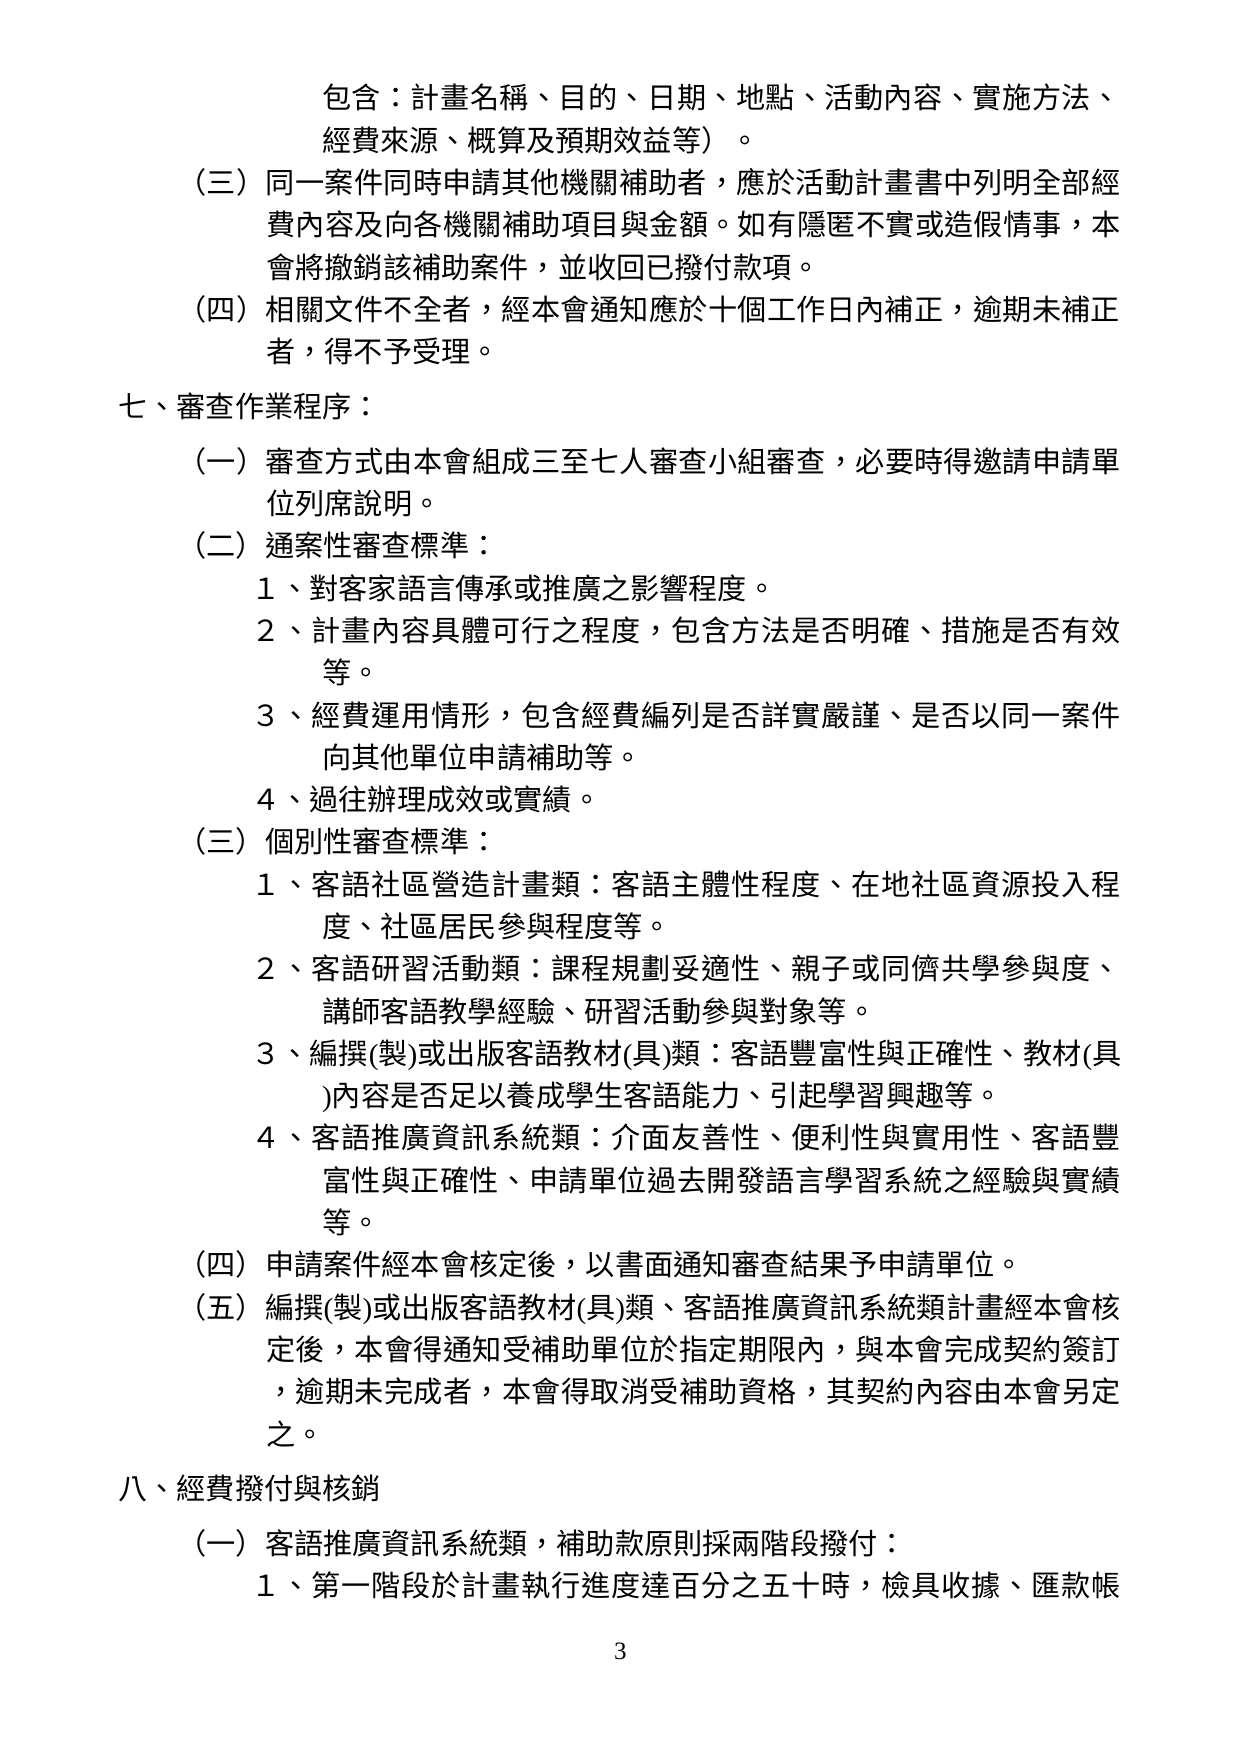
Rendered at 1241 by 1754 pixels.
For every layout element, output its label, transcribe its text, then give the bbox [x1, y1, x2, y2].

text １、客語社區營造計畫類：客語主體性程度、在地社區資源投入程度、社區居民參與程度等。 [251, 861, 1122, 946]
text 八、經費撥付與核銷 [118, 1466, 1107, 1508]
text （一）審查方式由本會組成三至七人審查小組審查，必要時得邀請申請單位列席說明。 [177, 438, 1122, 523]
text 七、審查作業程序： [118, 383, 1107, 426]
text （四）相關文件不全者，經本會通知應於十個工作日內補正，逾期未補正者，得不予受理。 [177, 286, 1122, 371]
text ４、過往辦理成效或實績。 [251, 777, 1122, 819]
text ４、客語推廣資訊系統類：介面友善性、便利性與實用性、客語豐富性與正確性、申請單位過去開發語言學習系統之經驗與實績等。 [251, 1115, 1122, 1242]
text （四）申請案件經本會核定後，以書面通知審查結果予申請單位。 [177, 1242, 1122, 1284]
text （二）通案性審查標準： [177, 523, 1122, 565]
text （五）編撰(製)或出版客語教材(具)類、客語推廣資訊系統類計畫經本會核定後，本會得通知受補助單位於指定期限內，與本會完成契約簽訂，逾期未完成者，本會得取消受補助資格，其契約內容由本會另定之。 [177, 1284, 1122, 1453]
text （一）客語推廣資訊系統類，補助款原則採兩階段撥付： [177, 1521, 1122, 1563]
text 包含：計畫名稱、目的、日期、地點、活動內容、實施方法、經費來源、概算及預期效益等）。 [251, 75, 1122, 159]
text １、第一階段於計畫執行進度達百分之五十時，檢具收據、匯款帳 [251, 1563, 1122, 1605]
text （三）同一案件同時申請其他機關補助者，應於活動計畫書中列明全部經費內容及向各機關補助項目與金額。如有隱匿不實或造假情事，本會將撤銷該補助案件，並收回已撥付款項。 [177, 159, 1122, 286]
text （三）個別性審查標準： [177, 819, 1122, 861]
text ２、客語研習活動類：課程規劃妥適性、親子或同儕共學參與度、講師客語教學經驗、研習活動參與對象等。 [251, 946, 1122, 1030]
text １、對客家語言傳承或推廣之影響程度。 [251, 565, 1122, 607]
text ３、編撰(製)或出版客語教材(具)類：客語豐富性與正確性、教材(具)內容是否足以養成學生客語能力、引起學習興趣等。 [251, 1030, 1122, 1115]
text ３、經費運用情形，包含經費編列是否詳實嚴謹、是否以同一案件向其他單位申請補助等。 [251, 692, 1122, 777]
text ２、計畫內容具體可行之程度，包含方法是否明確、措施是否有效等。 [251, 607, 1122, 692]
